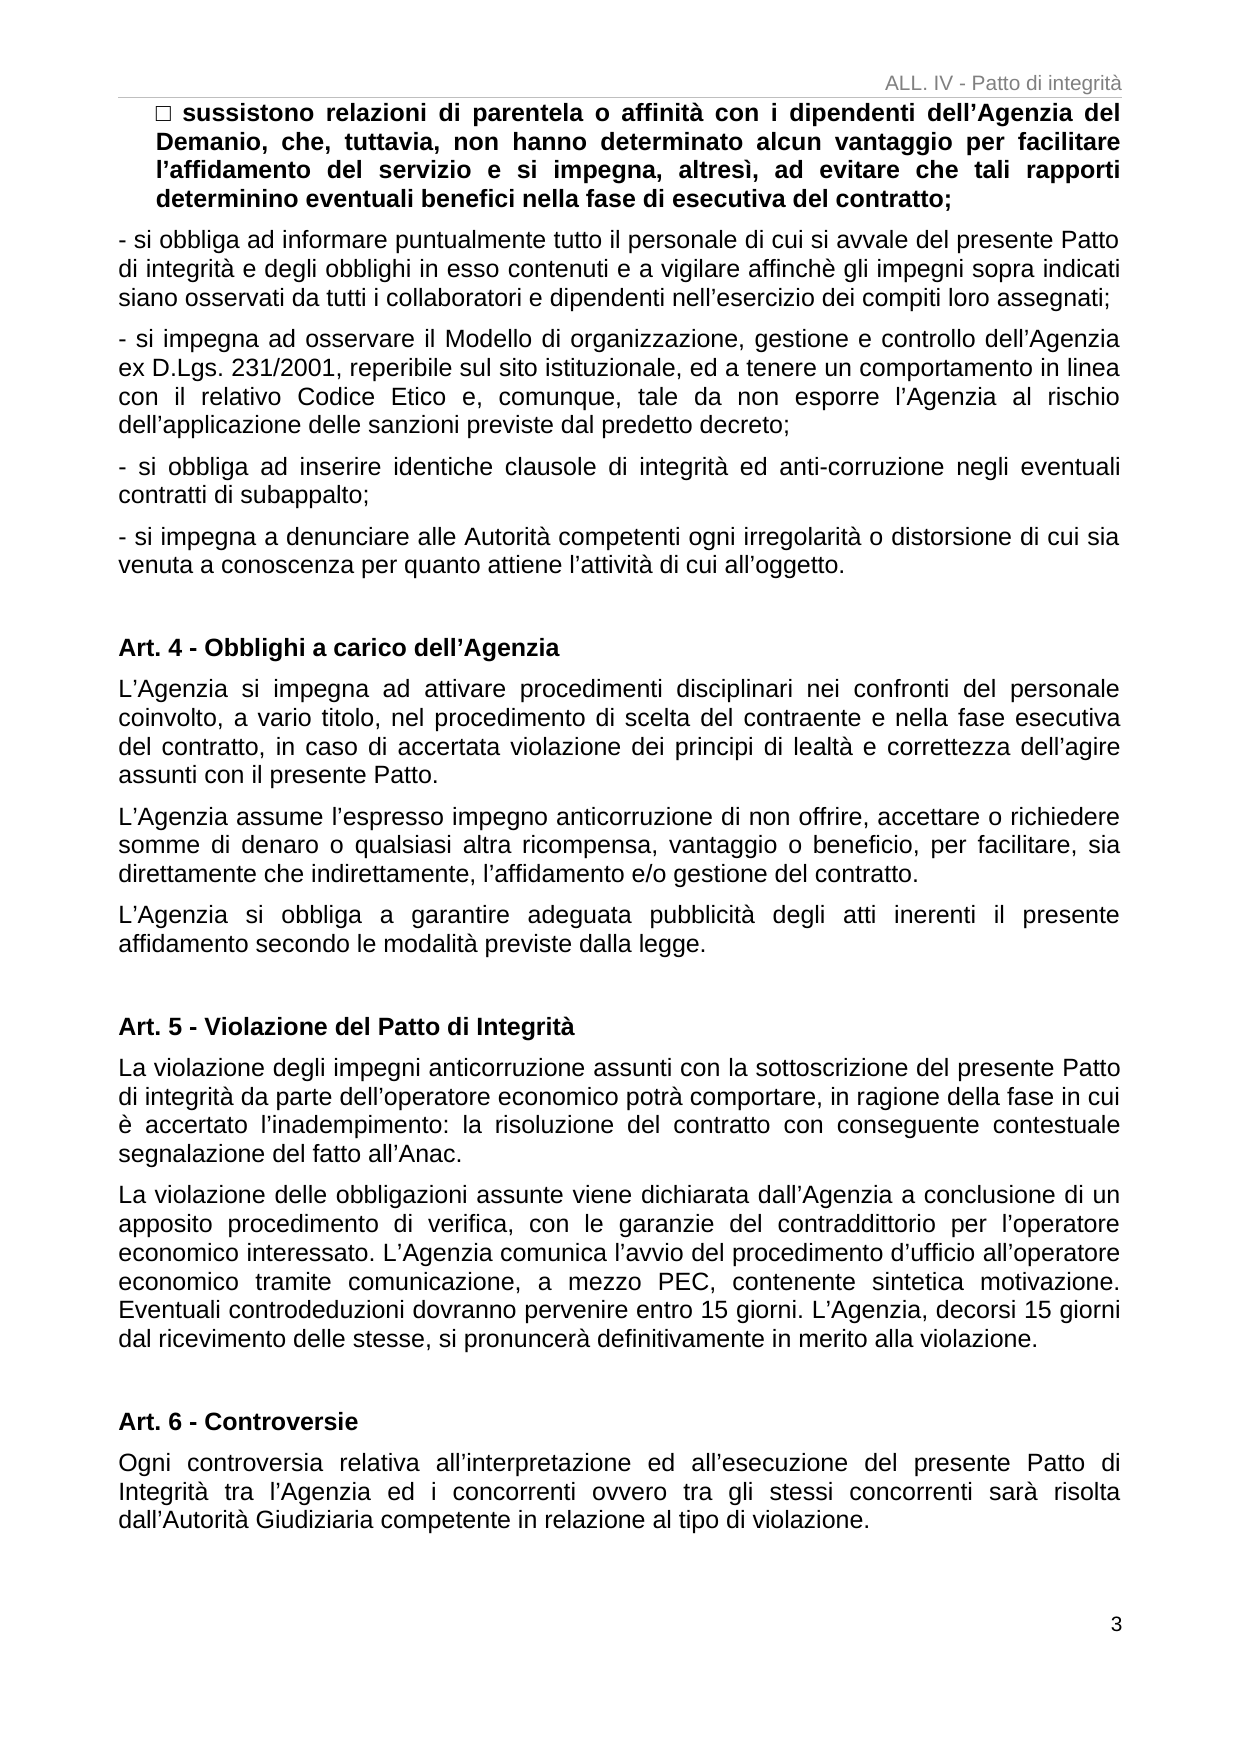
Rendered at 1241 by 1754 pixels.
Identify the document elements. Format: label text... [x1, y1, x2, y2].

text - si impegna ad osservare il Modello di organizzazione, gestione e controllo dell’Agenzia ex D.Lgs. 231/2001, reperibile sul sito istituzionale, ed a tenere un comportamento in linea con il relativo Codice Etico e, comunque, tale da non esporre l’Agenzia al rischio dell’applicazione delle sanzioni previste dal predetto decreto; [118, 324, 1122, 439]
text L’Agenzia si impegna ad attivare procedimenti disciplinari nei confronti del personale coinvolto, a vario titolo, nel procedimento di scelta del contraente e nella fase esecutiva del contratto, in caso di accertata violazione dei principi di lealtà e correttezza dell’agire assunti con il presente Patto. [118, 674, 1122, 789]
text Art. 4 - Obblighi a carico dell’Agenzia [118, 633, 1122, 662]
text Art. 6 - Controversie [118, 1407, 1122, 1435]
text - si impegna a denunciare alle Autorità competenti ogni irregolarità o distorsione di cui sia venuta a conoscenza per quanto attiene l’attività di cui all’oggetto. [118, 522, 1122, 579]
text La violazione degli impegni anticorruzione assunti con la sottoscrizione del presente Patto di integrità da parte dell’operatore economico potrà comportare, in ragione della fase in cui è accertato l’inadempimento: la risoluzione del contratto con conseguente contestuale segnalazione del fatto all’Anac. [118, 1053, 1122, 1168]
text Art. 5 - Violazione del Patto di Integrità [118, 1012, 1122, 1040]
text La violazione delle obbligazioni assunte viene dichiarata dall’Agenzia a conclusione di un apposito procedimento di verifica, con le garanzie del contraddittorio per l’operatore economico interessato. L’Agenzia comunica l’avvio del procedimento d’ufficio all’operatore economico tramite comunicazione, a mezzo PEC, contenente sintetica motivazione. Eventuali controdeduzioni dovranno pervenire entro 15 giorni. L’Agenzia, decorsi 15 giorni dal ricevimento delle stesse, si pronuncerà definitivamente in merito alla violazione. [118, 1180, 1122, 1353]
text - si obbliga ad informare puntualmente tutto il personale di cui si avvale del presente Patto di integrità e degli obblighi in esso contenuti e a vigilare affinchè gli impegni sopra indicati siano osservati da tutti i collaboratori e dipendenti nell’esercizio dei compiti loro assegnati; [118, 225, 1122, 312]
text Ogni controversia relativa all’interpretazione ed all’esecuzione del presente Patto di Integrità tra l’Agenzia ed i concorrenti ovvero tra gli stessi concorrenti sarà risolta dall’Autorità Giudiziaria competente in relazione al tipo di violazione. [118, 1448, 1122, 1534]
text L’Agenzia assume l’espresso impegno anticorruzione di non offrire, accettare o richiedere somme di denaro o qualsiasi altra ricompensa, vantaggio o beneficio, per facilitare, sia direttamente che indirettamente, l’affidamento e/o gestione del contratto. [118, 802, 1122, 888]
text - si obbliga ad inserire identiche clausole di integrità ed anti-corruzione negli eventuali contratti di subappalto; [118, 452, 1122, 509]
text □ sussistono relazioni di parentela o affinità con i dipendenti dell’Agenzia del Demanio, che, tuttavia, non hanno determinato alcun vantaggio per facilitare l’affidamento del servizio e si impegna, altresì, ad evitare che tali rapporti determinino eventuali benefici nella fase di esecutiva del contratto; [156, 98, 1122, 213]
text L’Agenzia si obbliga a garantire adeguata pubblicità degli atti inerenti il presente affidamento secondo le modalità previste dalla legge. [118, 900, 1122, 958]
